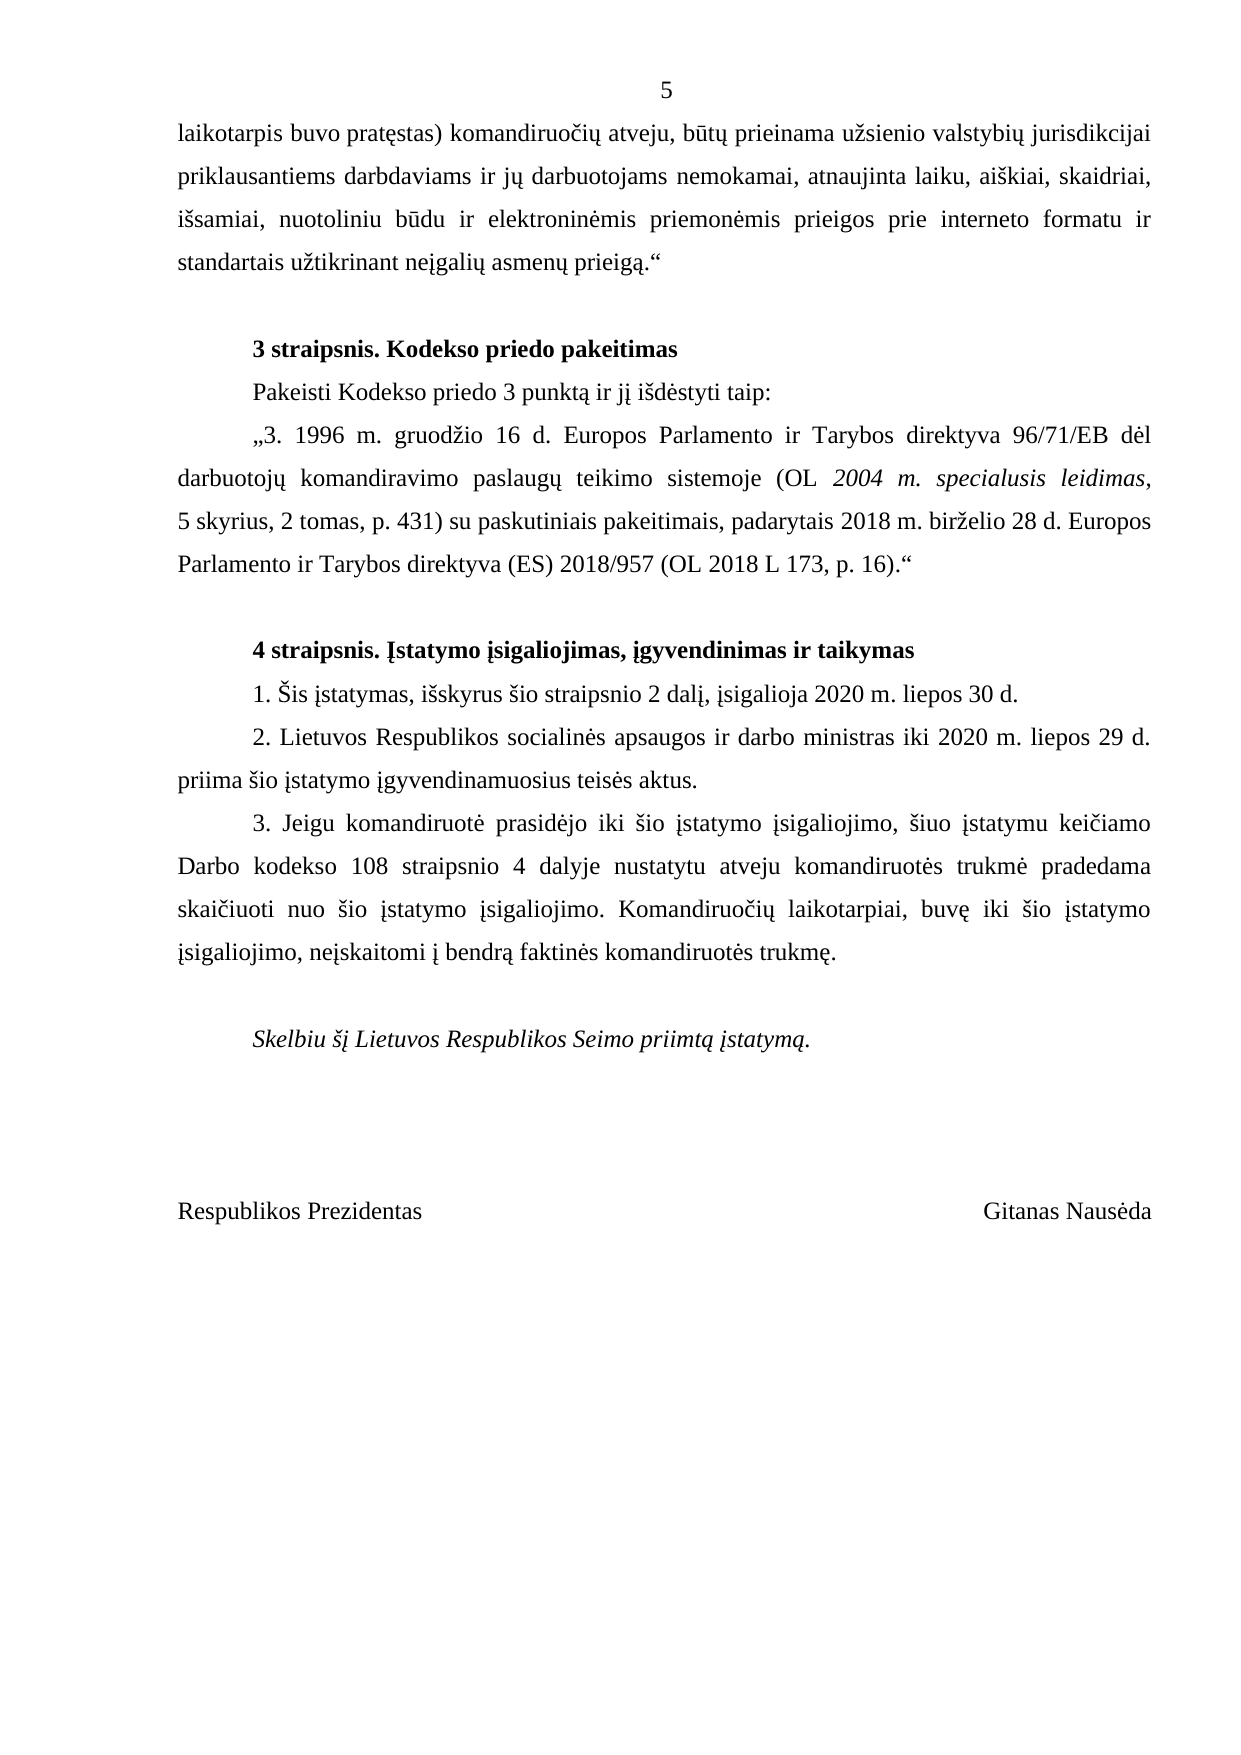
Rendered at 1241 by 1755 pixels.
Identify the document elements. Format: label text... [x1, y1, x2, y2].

text 3 straipsnis. Kodekso priedo pakeitimas [177, 334, 1152, 362]
text Pakeisti Kodekso priedo 3 punktą ir jį išdėstyti taip: [177, 377, 1152, 406]
text 1. Šis įstatymas, išskyrus šio straipsnio 2 dalį, įsigalioja 2020 m. liepos 30 d. [177, 679, 1152, 707]
text 3. Jeigu komandiruotė prasidėjo iki šio įstatymo įsigaliojimo, šiuo įstatymu keičiamo Darbo kodekso 108 straipsnio 4 dalyje nustatytu atveju komandiruotės trukmė pradedama skaičiuoti nuo šio įstatymo įsigaliojimo. Komandiruočių laikotarpiai, buvę iki šio įstatymo įsigaliojimo, neįskaitomi į bendrą faktinės komandiruotės trukmę. [177, 808, 1152, 966]
text 2. Lietuvos Respublikos socialinės apsaugos ir darbo ministras iki 2020 m. liepos 29 d. priima šio įstatymo įgyvendinamuosius teisės aktus. [177, 722, 1152, 794]
text Respublikos Prezidentas Gitanas Nausėda [177, 1196, 1152, 1225]
text „3. 1996 m. gruodžio 16 d. Europos Parlamento ir Tarybos direktyva 96/71/EB dėl darbuotojų komandiravimo paslaugų teikimo sistemoje (OL 2004 m. specialusis leidimas, 5 skyrius, 2 tomas, p. 431) su paskutiniais pakeitimais, padarytais 2018 m. birželio 28 d. Europos Parlamento ir Tarybos direktyva (ES) 2018/957 (OL 2018 L 173, p. 16).“ [177, 420, 1152, 578]
text Skelbiu šį Lietuvos Respublikos Seimo priimtą įstatymą. [177, 1024, 1152, 1052]
text 4 straipsnis. Įstatymo įsigaliojimas, įgyvendinimas ir taikymas [177, 636, 1152, 664]
text laikotarpis buvo pratęstas) komandiruočių atveju, būtų prieinama užsienio valstybių jurisdikcijai priklausantiems darbdaviams ir jų darbuotojams nemokamai, atnaujinta laiku, aiškiai, skaidriai, išsamiai, nuotoliniu būdu ir elektroninėmis priemonėmis prieigos prie interneto formatu ir standartais užtikrinant neįgalių asmenų prieigą.“ [177, 118, 1152, 276]
